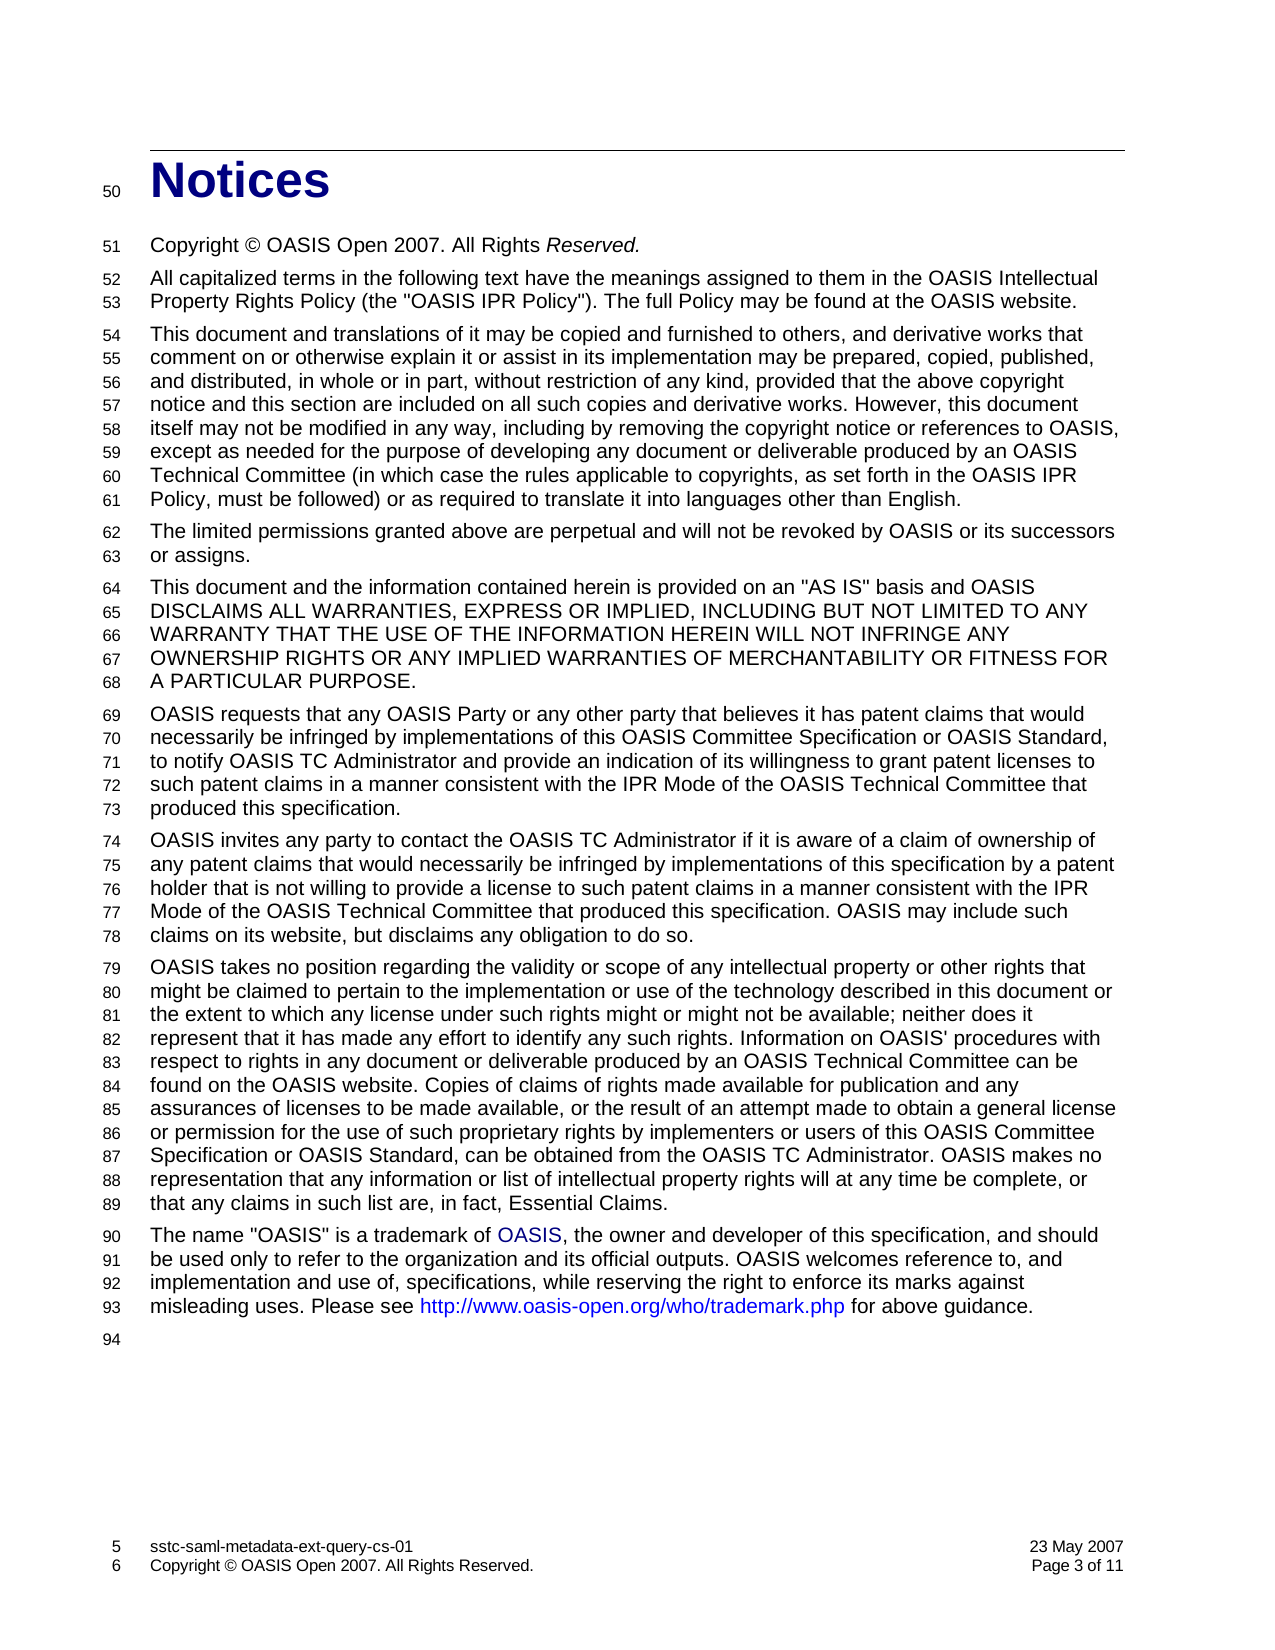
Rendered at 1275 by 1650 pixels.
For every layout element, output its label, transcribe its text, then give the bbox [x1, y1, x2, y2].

text Copyright © OASIS Open 2007. All Rights Reserved. [150, 234, 1125, 257]
title Notices [150, 151, 1125, 208]
text This document and the information contained herein is provided on an "AS IS" basis and OASIS DISCLAIMS ALL WARRANTIES, EXPRESS OR IMPLIED, INCLUDING BUT NOT LIMITED TO ANY WARRANTY THAT THE USE OF THE INFORMATION HEREIN WILL NOT INFRINGE ANY OWNERSHIP RIGHTS OR ANY IMPLIED WARRANTIES OF MERCHANTABILITY OR FITNESS FOR A PARTICULAR PURPOSE. [150, 576, 1125, 693]
text OASIS takes no position regarding the validity or scope of any intellectual property or other rights that might be claimed to pertain to the implementation or use of the technology described in this document or the extent to which any license under such rights might or might not be available; neither does it represent that it has made any effort to identify any such rights. Information on OASIS' procedures with respect to rights in any document or deliverable produced by an OASIS Technical Committee can be found on the OASIS website. Copies of claims of rights made available for publication and any assurances of licenses to be made available, or the result of an attempt made to obtain a general license or permission for the use of such proprietary rights by implementers or users of this OASIS Committee Specification or OASIS Standard, can be obtained from the OASIS TC Administrator. OASIS makes no representation that any information or list of intellectual property rights will at any time be complete, or that any claims in such list are, in fact, Essential Claims. [150, 956, 1125, 1214]
text This document and translations of it may be copied and furnished to others, and derivative works that comment on or otherwise explain it or assist in its implementation may be prepared, copied, published, and distributed, in whole or in part, without restriction of any kind, provided that the above copyright notice and this section are included on all such copies and derivative works. However, this document itself may not be modified in any way, including by removing the copyright notice or references to OASIS, except as needed for the purpose of developing any document or deliverable produced by an OASIS Technical Committee (in which case the rules applicable to copyrights, as set forth in the OASIS IPR Policy, must be followed) or as required to translate it into languages other than English. [150, 322, 1125, 511]
text The limited permissions granted above are perpetual and will not be revoked by OASIS or its successors or assigns. [150, 519, 1125, 567]
text OASIS invites any party to contact the OASIS TC Administrator if it is aware of a claim of ownership of any patent claims that would necessarily be infringed by implementations of this specification by a patent holder that is not willing to provide a license to such patent claims in a manner consistent with the IPR Mode of the OASIS Technical Committee that produced this specification. OASIS may include such claims on its website, but disclaims any obligation to do so. [150, 829, 1125, 947]
text OASIS requests that any OASIS Party or any other party that believes it has patent claims that would necessarily be infringed by implementations of this OASIS Committee Specification or OASIS Standard, to notify OASIS TC Administrator and provide an indication of its willingness to grant patent licenses to such patent claims in a manner consistent with the IPR Mode of the OASIS Technical Committee that produced this specification. [150, 702, 1125, 820]
text All capitalized terms in the following text have the meanings assigned to them in the OASIS Intellectual Property Rights Policy (the "OASIS IPR Policy"). The full Policy may be found at the OASIS website. [150, 266, 1125, 313]
subtitle The name "OASIS" is a trademark of OASIS, the owner and developer of this specification, and should be used only to refer to the organization and its official outputs. OASIS welcomes reference to, and implementation and use of, specifications, while reserving the right to enforce its marks against misleading uses. Please see http://www.oasis-open.org/who/trademark.php for above guidance. [150, 1223, 1125, 1318]
